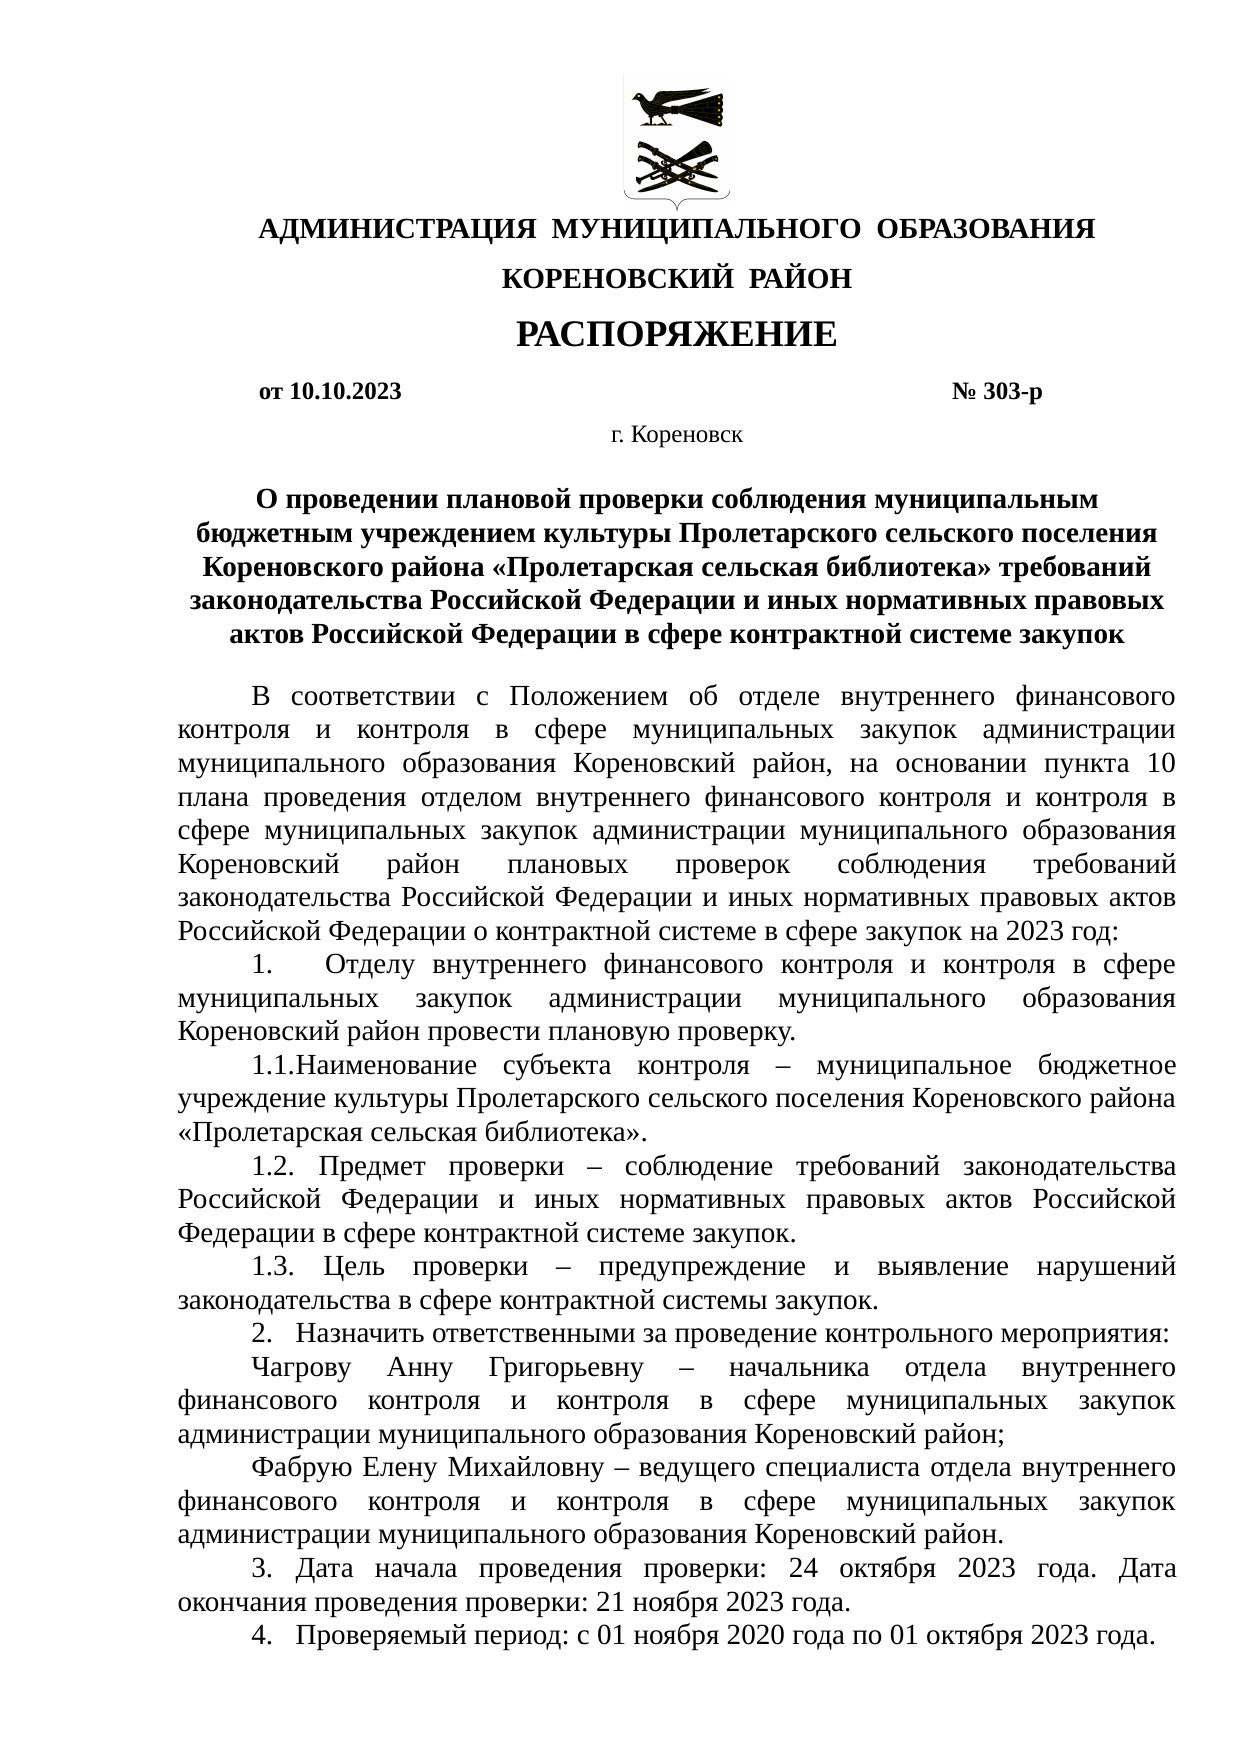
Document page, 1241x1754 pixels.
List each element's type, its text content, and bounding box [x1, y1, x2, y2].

text 1.3. Цель проверки – предупреждение и выявление нарушений законодательства в сфере контрактной системы закупок. [177, 1248, 1177, 1315]
text О проведении плановой проверки соблюдения муниципальным бюджетным учреждением культуры Пролетарского сельского поселения Кореновского района «Пролетарская сельская библиотека» требований законодательства Российской Федерации и иных нормативных правовых актов Российской Федерации в сфере контрактной системе закупок [177, 482, 1177, 649]
text 1.2. Предмет проверки – соблюдение требований законодательства Российской Федерации и иных нормативных правовых актов Российской Федерации в сфере контрактной системе закупок. [177, 1148, 1177, 1248]
text 3. Дата начала проведения проверки: 24 октября 2023 года. Дата окончания проведения проверки: 21 ноября 2023 года. [177, 1550, 1177, 1617]
text 1. Отделу внутреннего финансового контроля и контроля в сфере муниципальных закупок администрации муниципального образования Кореновский район провести плановую проверку. [177, 946, 1177, 1047]
picture [623, 75, 730, 211]
subtitle АДМИНИСТРАЦИЯ МУНИЦИПАЛЬНОГО ОБРАЗОВАНИЯ [177, 211, 1177, 244]
text 2. Назначить ответственными за проведение контрольного мероприятия: [177, 1315, 1177, 1349]
text Чагрову Анну Григорьевну – начальника отдела внутреннего финансового контроля и контроля в сфере муниципальных закупок администрации муниципального образования Кореновский район; [177, 1349, 1177, 1449]
text г. Кореновск [177, 419, 1177, 448]
subtitle РАСПОРЯЖЕНИЕ [177, 312, 1177, 355]
text 1.1. Наименование субъекта контроля – муниципальное бюджетное учреждение культуры Пролетарского сельского поселения Кореновского района «Пролетарская сельская библиотека». [177, 1047, 1177, 1148]
text В соответствии с Положением об отделе внутреннего финансового контроля и контроля в сфере муниципальных закупок администрации муниципального образования Кореновский район, на основании пункта 10 плана проведения отделом внутреннего финансового контроля и контроля в сфере муниципальных закупок администрации муниципального образования Кореновский район плановых проверок соблюдения требований законодательства Российской Федерации и иных нормативных правовых актов Российской Федерации о контрактной системе в сфере закупок на 2023 год: [177, 678, 1177, 946]
text от 10.10.2023 № 303-р [177, 376, 1177, 405]
text Фабрую Елену Михайловну – ведущего специалиста отдела внутреннего финансового контроля и контроля в сфере муниципальных закупок администрации муниципального образования Кореновский район. [177, 1449, 1177, 1550]
subtitle КОРЕНОВСКИЙ РАЙОН [177, 261, 1177, 295]
text 4. Проверяемый период: с 01 ноября 2020 года по 01 октября 2023 года. [177, 1617, 1177, 1651]
